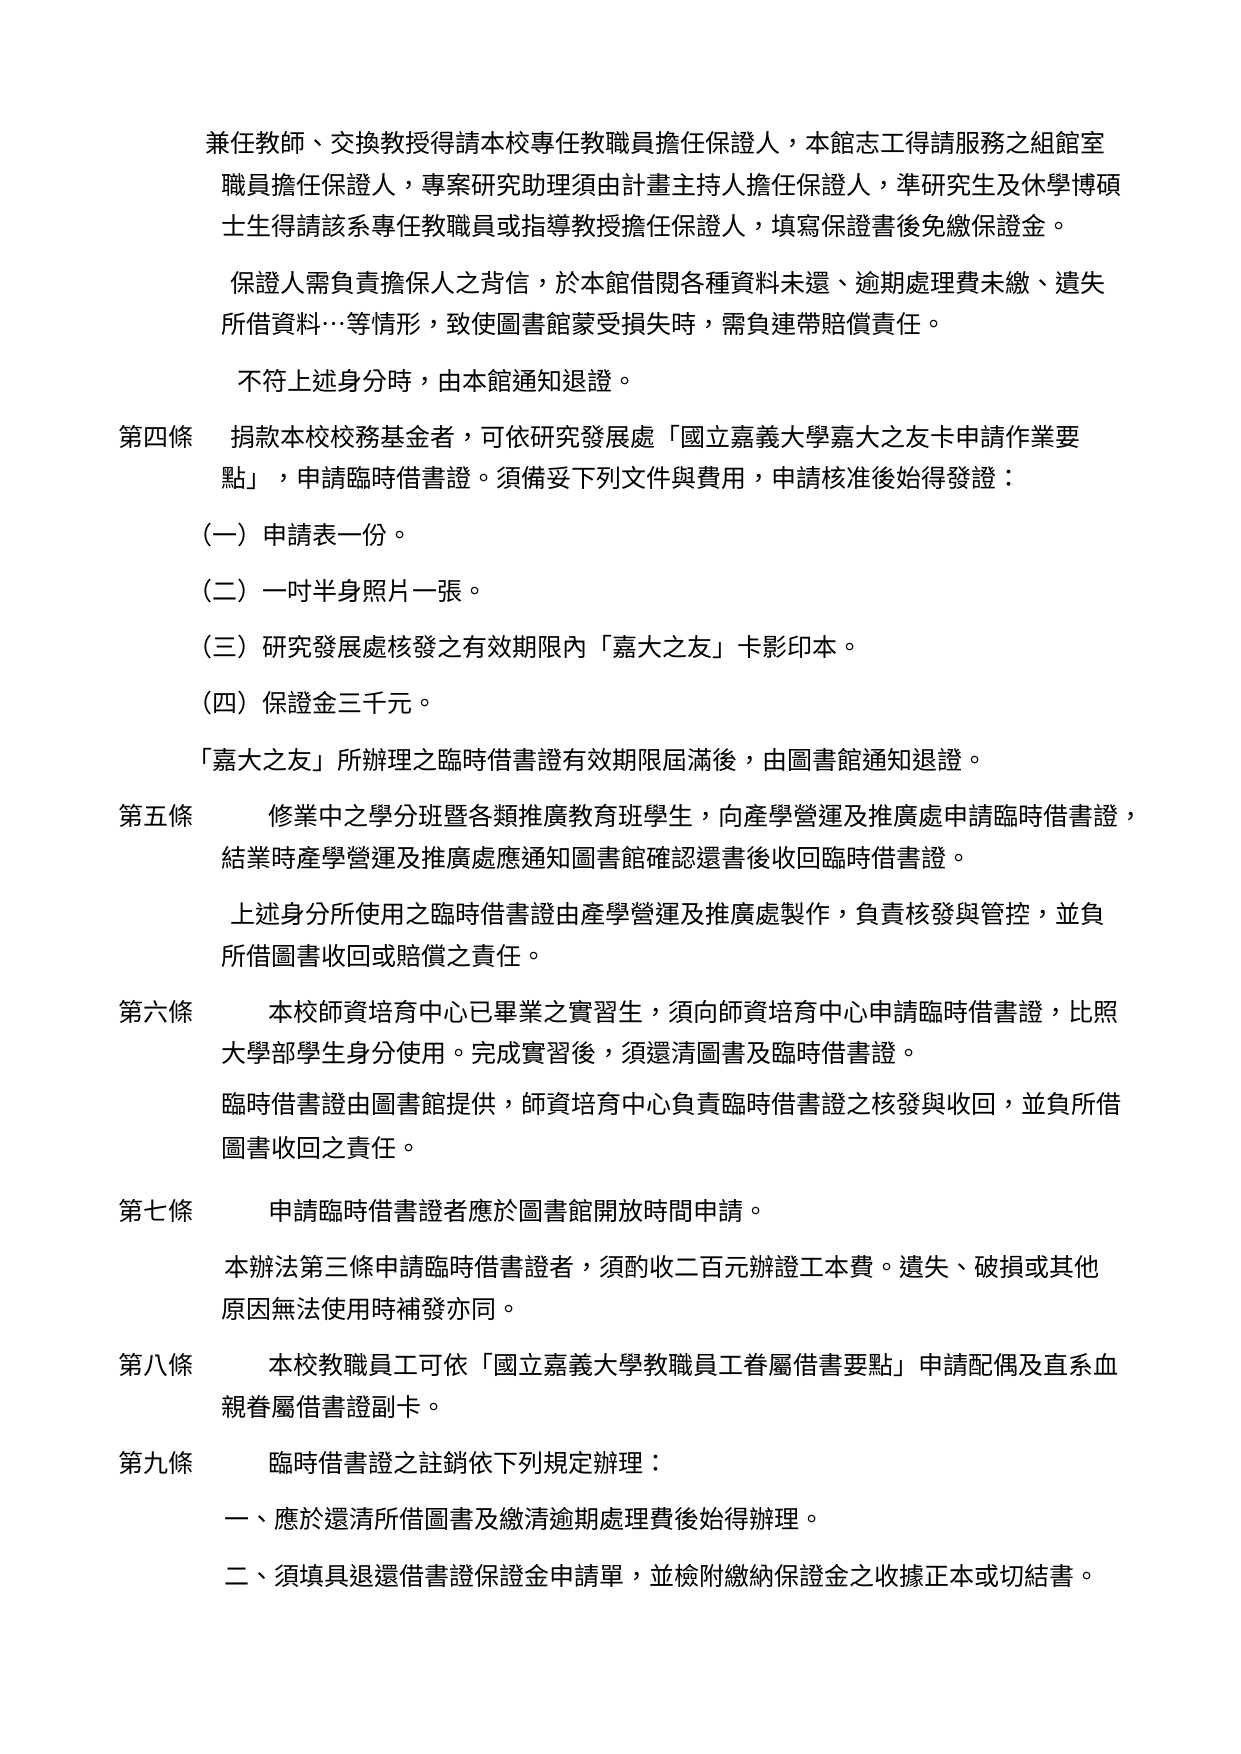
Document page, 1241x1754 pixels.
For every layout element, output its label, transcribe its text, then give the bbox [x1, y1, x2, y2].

text 第九條 臨時借書證之註銷依下列規定辦理： [118, 1438, 1122, 1480]
text 第七條 申請臨時借書證者應於圖書館開放時間申請。 [118, 1186, 1122, 1228]
text 不符上述身分時，由本館通知退證。 [118, 356, 1122, 397]
text 第五條 修業中之學分班暨各類推廣教育班學生，向產學營運及推廣處申請臨時借書證，結業時產學營運及推廣處應通知圖書館確認還書後收回臨時借書證。 [118, 791, 1122, 874]
text 第四條 捐款本校校務基金者，可依研究發展處「國立嘉義大學嘉大之友卡申請作業要點」，申請臨時借書證。須備妥下列文件與費用，申請核准後始得發證： [118, 412, 1122, 495]
text 第六條 本校師資培育中心已畢業之實習生，須向師資培育中心申請臨時借書證，比照大學部學生身分使用。完成實習後，須還清圖書及臨時借書證。 [118, 987, 1122, 1070]
text 二、須填具退還借書證保證金申請單，並檢附繳納保證金之收據正本或切結書。 [118, 1551, 1122, 1592]
text 上述身分所使用之臨時借書證由產學營運及推廣處製作，負責核發與管控，並負所借圖書收回或賠償之責任。 [118, 889, 1122, 972]
text 一、應於還清所借圖書及繳清逾期處理費後始得辦理。 [118, 1494, 1122, 1536]
text 本辦法第三條申請臨時借書證者，須酌收二百元辦證工本費。遺失、破損或其他原因無法使用時補發亦同。 [118, 1242, 1122, 1326]
text （二）一吋半身照片一張。 [118, 566, 1122, 608]
text 保證人需負責擔保人之背信，於本館借閱各種資料未還、逾期處理費未繳、遺失所借資料…等情形，致使圖書館蒙受損失時，需負連帶賠償責任。 [118, 258, 1122, 341]
text （三）研究發展處核發之有效期限內「嘉大之友」卡影印本。 [118, 622, 1122, 664]
text （四）保證金三千元。 [118, 678, 1122, 720]
text 兼任教師、交換教授得請本校專任教職員擔任保證人，本館志工得請服務之組館室職員擔任保證人，專案研究助理須由計畫主持人擔任保證人，準研究生及休學博碩士生得請該系專任教職員或指導教授擔任保證人，填寫保證書後免繳保證金。 [118, 118, 1122, 243]
text 臨時借書證由圖書館提供，師資培育中心負責臨時借書證之核發與收回，並負所借圖書收回之責任。 [221, 1085, 1122, 1164]
text （一）申請表一份。 [118, 510, 1122, 551]
text 第八條 本校教職員工可依「國立嘉義大學教職員工眷屬借書要點」申請配偶及直系血親眷屬借書證副卡。 [118, 1340, 1122, 1424]
text 「嘉大之友」所辦理之臨時借書證有效期限屆滿後，由圖書館通知退證。 [118, 735, 1122, 776]
